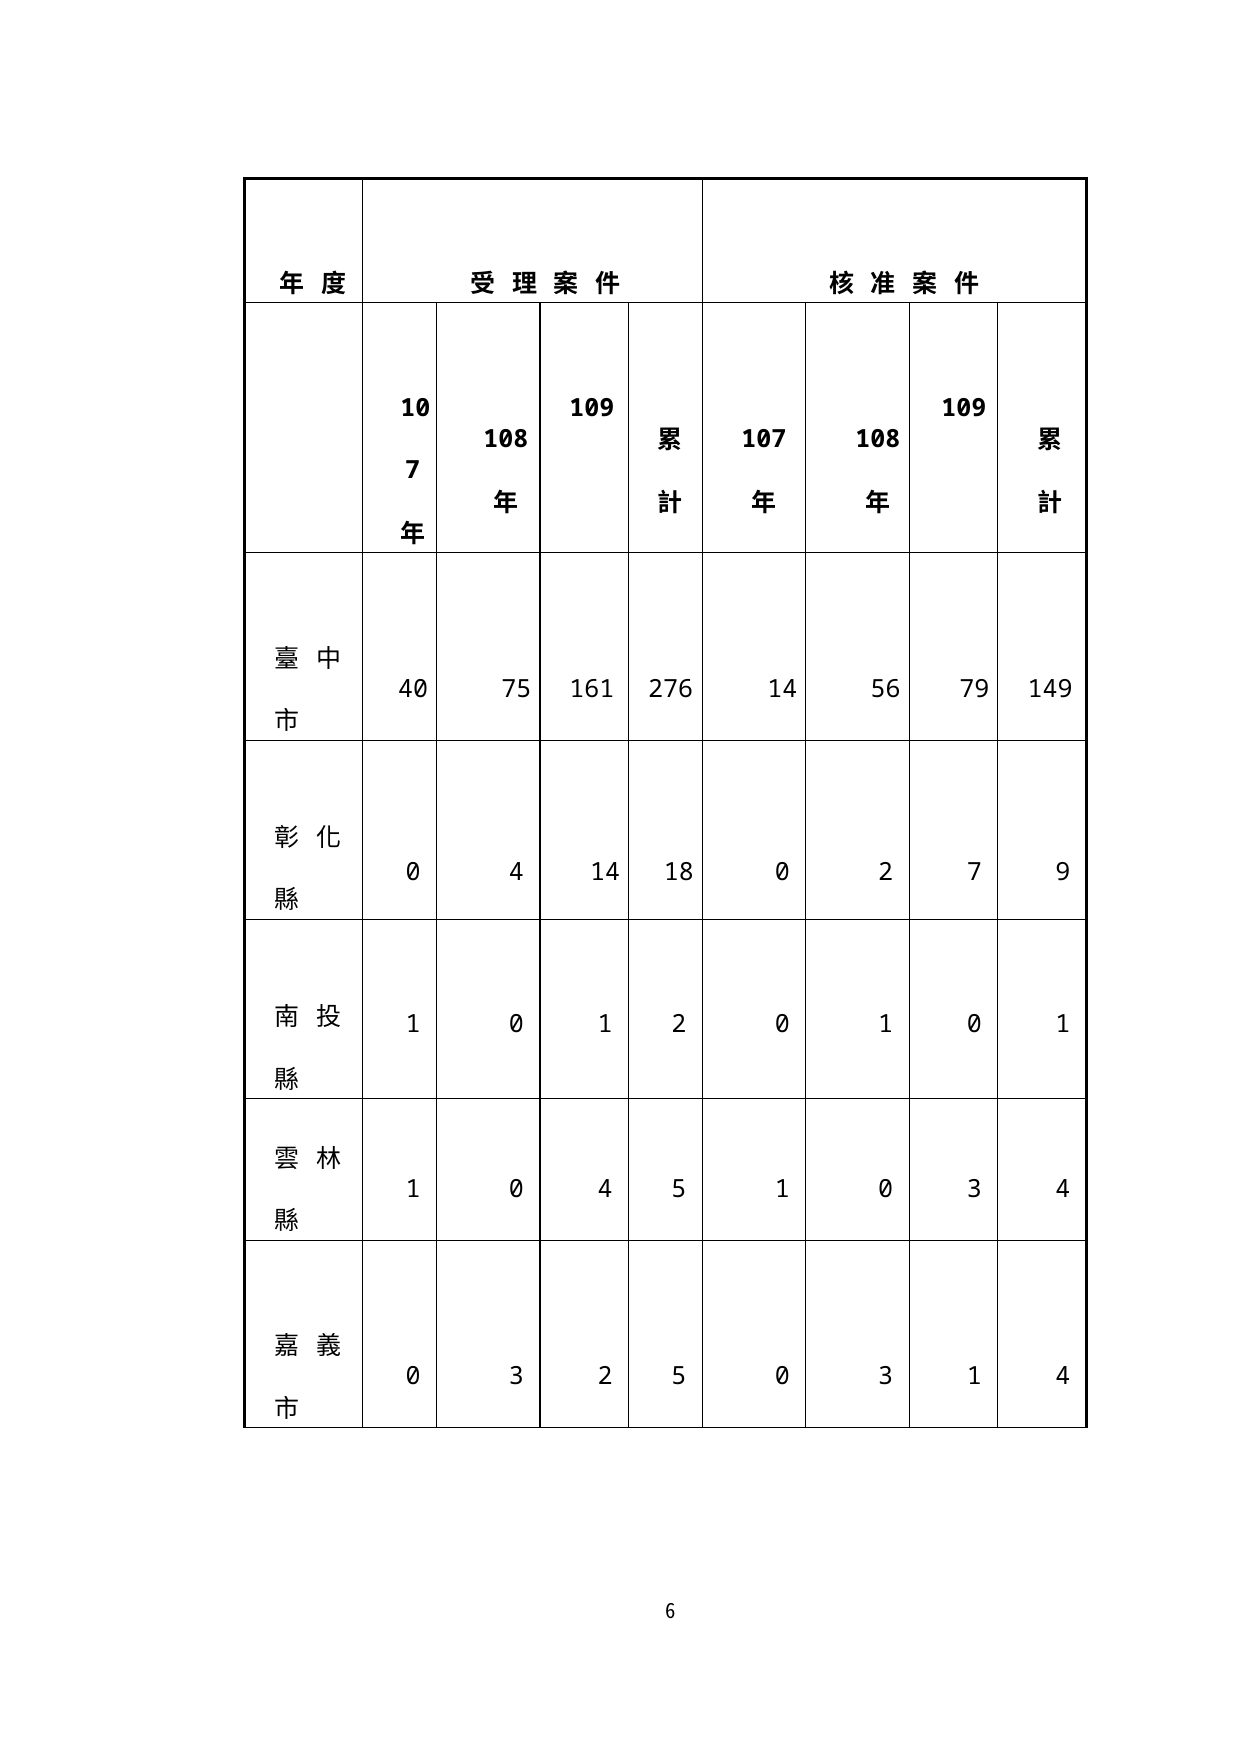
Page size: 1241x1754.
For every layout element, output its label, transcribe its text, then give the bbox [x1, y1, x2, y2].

table_cell 彰化縣 [246, 741, 362, 919]
table_cell 0 [703, 741, 805, 919]
table_cell 107年 [703, 303, 805, 552]
table_cell 18 [629, 741, 702, 919]
table_cell 0 [910, 920, 997, 1098]
table_cell 3 [437, 1241, 539, 1427]
table_cell 1 [363, 1099, 436, 1240]
table_cell 0 [437, 920, 539, 1098]
table_cell 14 [541, 741, 628, 919]
table_cell 2 [541, 1241, 628, 1427]
table_cell 107年 [363, 303, 436, 552]
table_cell 嘉義市 [246, 1241, 362, 1427]
table_cell 276 [629, 553, 702, 740]
table_cell 2 [629, 920, 702, 1098]
table_cell 108年 [437, 303, 539, 552]
table_header 核准案件 [703, 180, 1085, 302]
table_cell 南投縣 [246, 920, 362, 1098]
table_cell 0 [703, 1241, 805, 1427]
table_cell 56 [806, 553, 909, 740]
table_cell 4 [541, 1099, 628, 1240]
table_cell 1 [998, 920, 1085, 1098]
table_cell 3 [806, 1241, 909, 1427]
table_cell 1 [806, 920, 909, 1098]
table_cell 4 [998, 1241, 1085, 1427]
table_cell 4 [437, 741, 539, 919]
table_cell 5 [629, 1099, 702, 1240]
table_cell 0 [363, 741, 436, 919]
table_cell 臺中市 [246, 553, 362, 740]
table_cell 149 [998, 553, 1085, 740]
table_cell [246, 303, 362, 552]
table_cell 0 [703, 920, 805, 1098]
table_cell 9 [998, 741, 1085, 919]
table_cell 40 [363, 553, 436, 740]
table_cell 1 [703, 1099, 805, 1240]
table_cell 雲林縣 [246, 1099, 362, 1240]
table_cell 1 [363, 920, 436, 1098]
table_cell 0 [437, 1099, 539, 1240]
table_cell 0 [806, 1099, 909, 1240]
table_cell 14 [703, 553, 805, 740]
table_cell 108年 [806, 303, 909, 552]
table_cell 累計 [998, 303, 1085, 552]
table_header 年度 [246, 180, 362, 302]
table_cell 75 [437, 553, 539, 740]
table_cell 4 [998, 1099, 1085, 1240]
table_cell 累計 [629, 303, 702, 552]
table_cell 1 [541, 920, 628, 1098]
table_cell 109 [910, 303, 997, 552]
table_cell 7 [910, 741, 997, 919]
table_cell 5 [629, 1241, 702, 1427]
table_cell 161 [541, 553, 628, 740]
table_cell 0 [363, 1241, 436, 1427]
table_cell 3 [910, 1099, 997, 1240]
table_header 受理案件 [363, 180, 702, 302]
table_cell 2 [806, 741, 909, 919]
table_cell 79 [910, 553, 997, 740]
table_cell 109 [541, 303, 628, 552]
table_cell 1 [910, 1241, 997, 1427]
